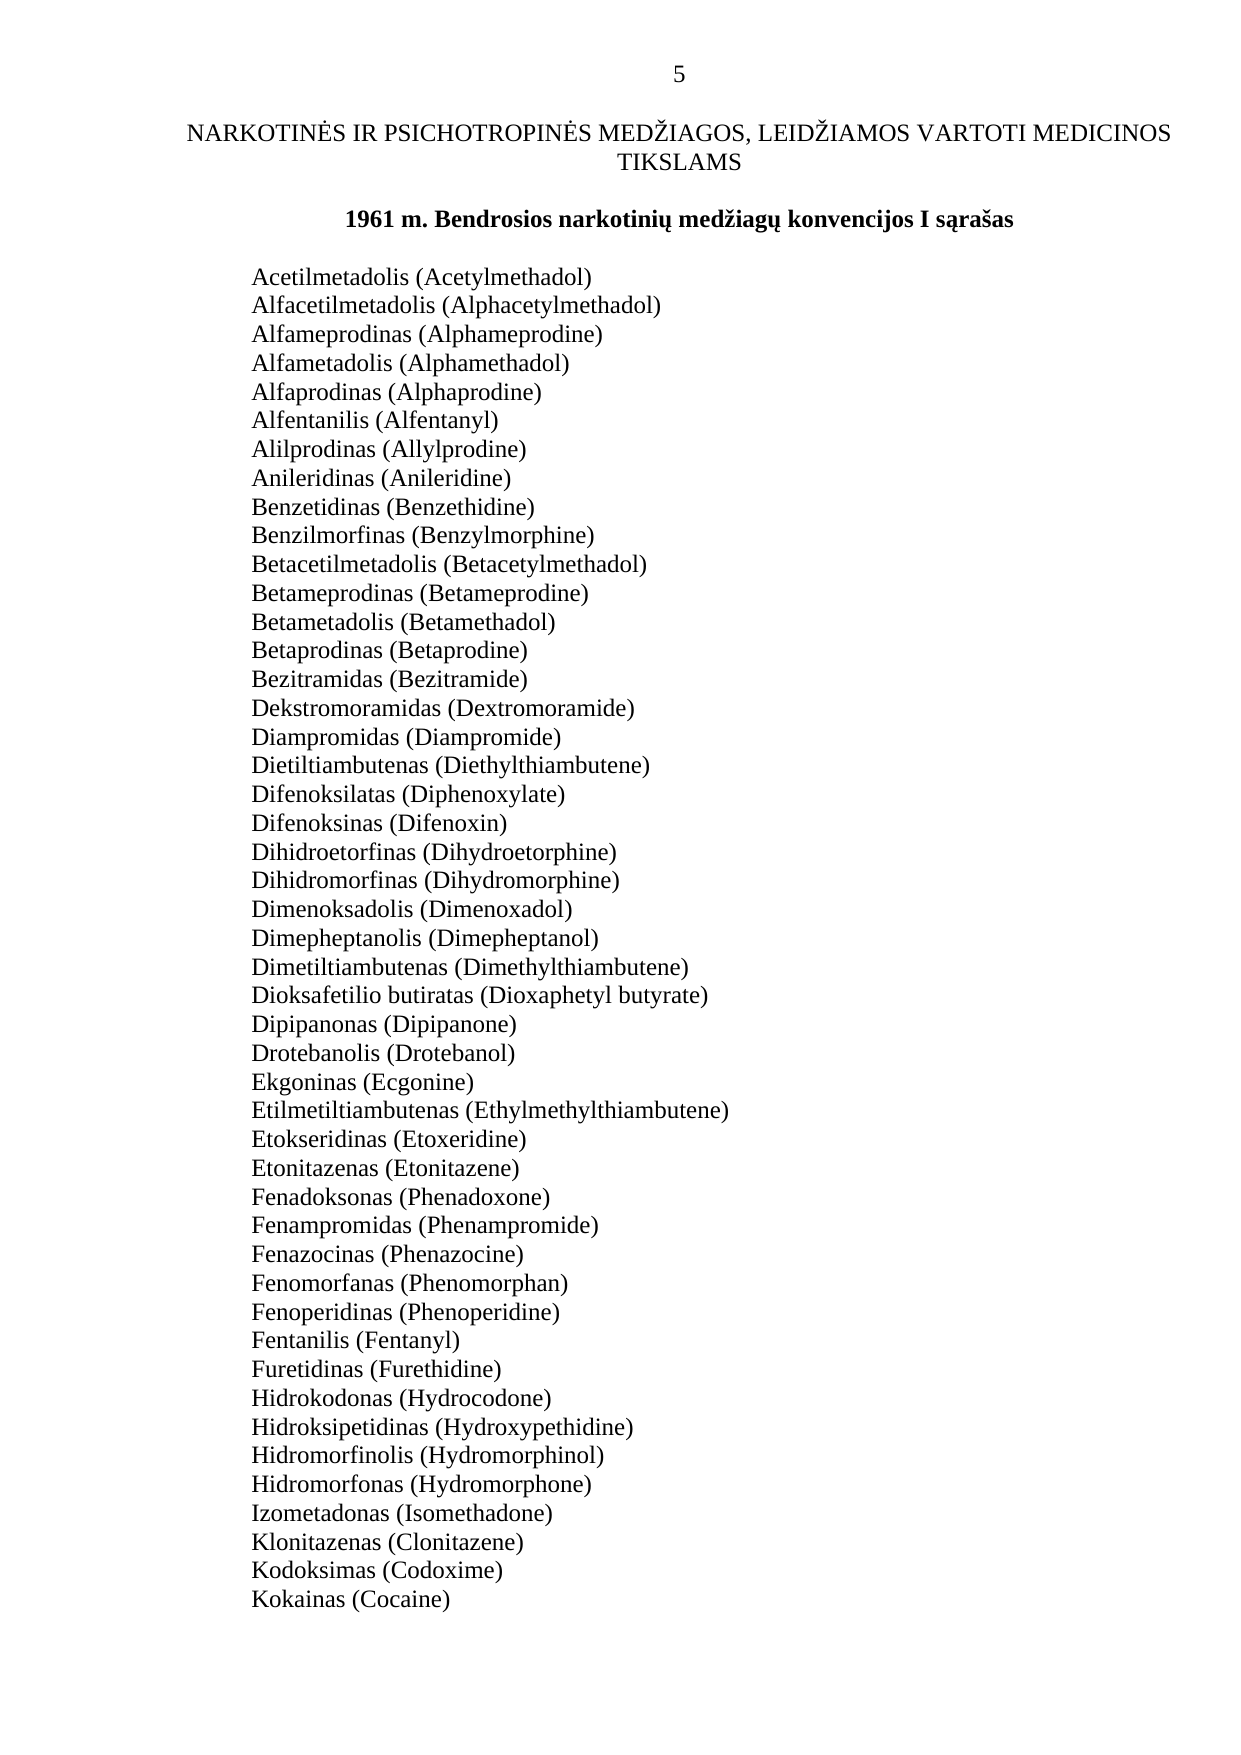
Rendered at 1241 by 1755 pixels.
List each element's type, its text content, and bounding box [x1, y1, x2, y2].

text Hidroksipetidinas (Hydroxypethidine) [177, 1412, 1181, 1441]
text Alfametadolis (Alphamethadol) [177, 348, 1181, 377]
text Fenampromidas (Phenampromide) [177, 1211, 1181, 1239]
text Fenoperidinas (Phenoperidine) [177, 1297, 1181, 1326]
text Kodoksimas (Codoxime) [177, 1556, 1181, 1584]
text Alilprodinas (Allylprodine) [177, 434, 1181, 463]
text Diampromidas (Diampromide) [177, 722, 1181, 751]
text Betaprodinas (Betaprodine) [177, 636, 1181, 664]
text 1961 m. Bendrosios narkotinių medžiagų konvencijos I sąrašas [177, 204, 1181, 233]
text Dimetiltiambutenas (Dimethylthiambutene) [177, 952, 1181, 981]
text Ekgoninas (Ecgonine) [177, 1067, 1181, 1096]
text Alfaprodinas (Alphaprodine) [177, 377, 1181, 406]
text Hidromorfonas (Hydromorphone) [177, 1469, 1181, 1498]
text Dekstromoramidas (Dextromoramide) [177, 693, 1181, 722]
text NARKOTINĖS IR PSICHOTROPINĖS MEDŽIAGOS, LEIDŽIAMOS VARTOTI MEDICINOS TIKSLAMS [177, 118, 1181, 176]
text Fenadoksonas (Phenadoxone) [177, 1182, 1181, 1211]
text Dihidroetorfinas (Dihydroetorphine) [177, 837, 1181, 866]
text Klonitazenas (Clonitazene) [177, 1527, 1181, 1556]
text Furetidinas (Furethidine) [177, 1354, 1181, 1383]
text Anileridinas (Anileridine) [177, 463, 1181, 492]
text Difenoksinas (Difenoxin) [177, 808, 1181, 837]
text Hidromorfinolis (Hydromorphinol) [177, 1441, 1181, 1469]
text Fentanilis (Fentanyl) [177, 1326, 1181, 1354]
text Dimenoksadolis (Dimenoxadol) [177, 894, 1181, 923]
text Acetilmetadolis (Acetylmethadol) [177, 262, 1181, 291]
text Alfameprodinas (Alphameprodine) [177, 319, 1181, 348]
text Etokseridinas (Etoxeridine) [177, 1124, 1181, 1153]
text Betacetilmetadolis (Betacetylmethadol) [177, 549, 1181, 578]
text Alfacetilmetadolis (Alphacetylmethadol) [177, 291, 1181, 319]
text Drotebanolis (Drotebanol) [177, 1038, 1181, 1067]
text Betameprodinas (Betameprodine) [177, 578, 1181, 607]
text Difenoksilatas (Diphenoxylate) [177, 779, 1181, 808]
text Dietiltiambutenas (Diethylthiambutene) [177, 751, 1181, 779]
text Dioksafetilio butiratas (Dioxaphetyl butyrate) [177, 981, 1181, 1009]
text Dipipanonas (Dipipanone) [177, 1009, 1181, 1038]
text Alfentanilis (Alfentanyl) [177, 406, 1181, 434]
text Fenazocinas (Phenazocine) [177, 1239, 1181, 1268]
text Betametadolis (Betamethadol) [177, 607, 1181, 636]
text Fenomorfanas (Phenomorphan) [177, 1268, 1181, 1297]
text Etilmetiltiambutenas (Ethylmethylthiambutene) [177, 1096, 1181, 1124]
text Izometadonas (Isomethadone) [177, 1498, 1181, 1527]
text Dihidromorfinas (Dihydromorphine) [177, 866, 1181, 894]
text Kokainas (Cocaine) [177, 1584, 1181, 1613]
text Benzilmorfinas (Benzylmorphine) [177, 521, 1181, 549]
text Bezitramidas (Bezitramide) [177, 664, 1181, 693]
text Hidrokodonas (Hydrocodone) [177, 1383, 1181, 1412]
text Benzetidinas (Benzethidine) [177, 492, 1181, 521]
text Dimepheptanolis (Dimepheptanol) [177, 923, 1181, 952]
text Etonitazenas (Etonitazene) [177, 1153, 1181, 1182]
